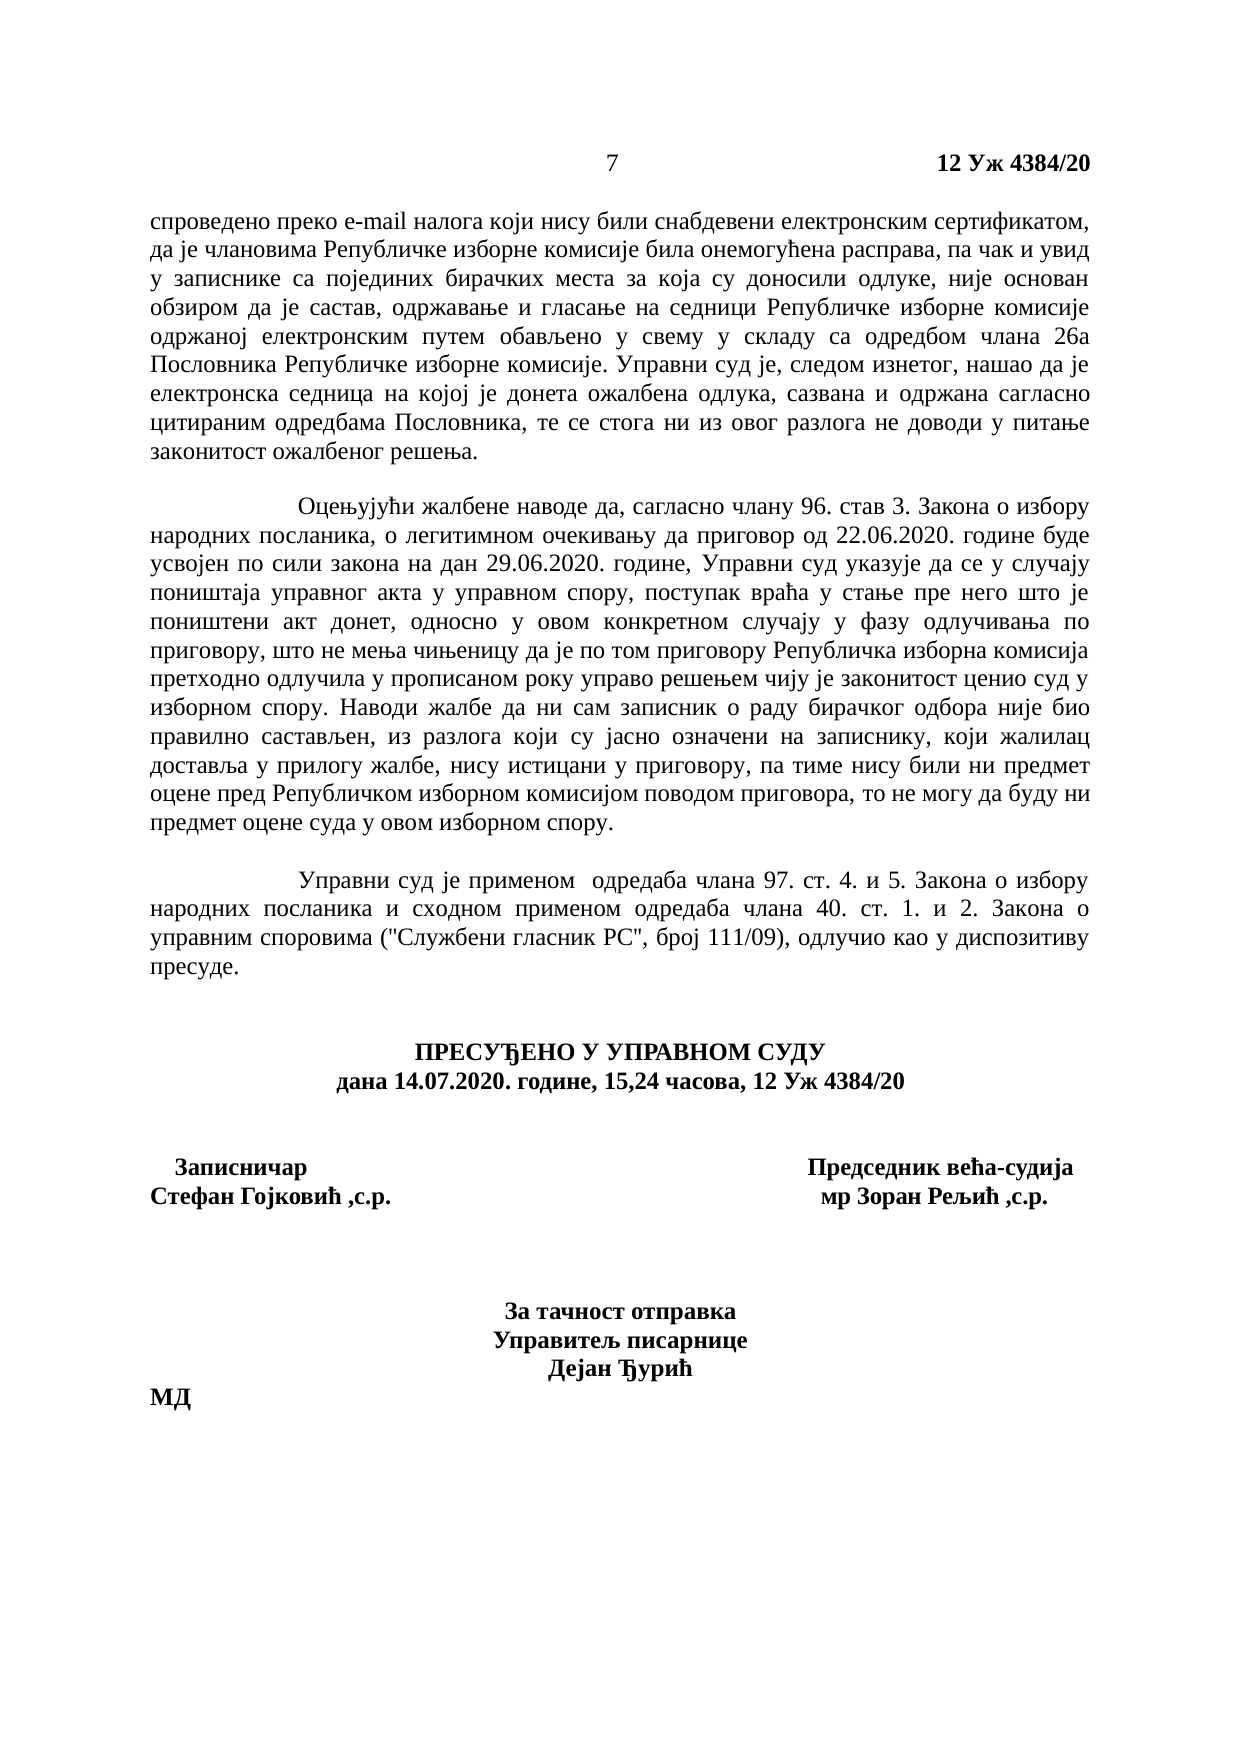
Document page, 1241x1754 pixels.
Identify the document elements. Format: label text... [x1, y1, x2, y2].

text Записничар Председник већа-судија [150, 1152, 1091, 1181]
text спроведено преко e-mail налога који нису били снабдевени електронским сертификатом, да је члановима Републичке изборне комисије била онемогућена расправа, па чак и увид у записнике са појединих бирачких места за која су доносили одлуке, није основан обзиром да је састав, одржавање и гласање на седници Републичке изборне комисије одржаној електронским путем обављено у свему у складу са одредбом члана 26а Пословника Републичке изборне комисије. Управни суд је, следом изнетог, нашао да је електронска седница на којој је донета ожалбена одлука, сазвана и одржана сагласно цитираним одредбама Пословника, те се стога ни из овог разлога не доводи у питање законитост ожалбеног решења. [150, 206, 1091, 464]
text дана 14.07.2020. године, 15,24 часова, 12 Уж 4384/20 [150, 1066, 1091, 1095]
text Управитељ писарнице [150, 1325, 1091, 1353]
text Стефан Гојковић ,с.р. мр Зоран Рељић ,с.р. [150, 1181, 1091, 1210]
text За тачност отправка [150, 1296, 1091, 1325]
text Оцењујући жалбене наводе да, сагласно члану 96. став 3. Закона о избору народних посланика, о легитимном очекивању да приговор од 22.06.2020. године буде усвојен по сили закона на дан 29.06.2020. године, Управни суд указује да се у случају поништаја управног акта у управном спору, поступак враћа у стање пре него што је поништени акт донет, односно у овом конкретном случају у фазу одлучивања по приговору, што не мења чињеницу да је по том приговору Републичка изборна комисија претходно одлучила у прописаном року управо решењем чију је законитост ценио суд у изборном спору. Наводи жалбе да ни сам записник о раду бирачког одбора није био правилно састављен, из разлога који су јасно означени на записнику, који жалилац доставља у прилогу жалбе, нису истицани у приговору, па тиме нису били ни предмет оцене пред Републичком изборном комисијом поводом приговора, то не могу да буду ни предмет оцене суда у овом изборном спору. [150, 491, 1091, 836]
text ПРЕСУЂЕНО У УПРАВНОМ СУДУ [150, 1037, 1091, 1066]
text Дејан Ђурић [150, 1353, 1091, 1382]
text МД [150, 1382, 1091, 1411]
text Управни суд је применом одредаба члана 97. ст. 4. и 5. Закона о избору народних посланика и сходном применом одредаба члана 40. ст. 1. и 2. Закона о управним споровима (''Службени гласник РС'', број 111/09), одлучио као у диспозитиву пресуде. [150, 865, 1091, 980]
